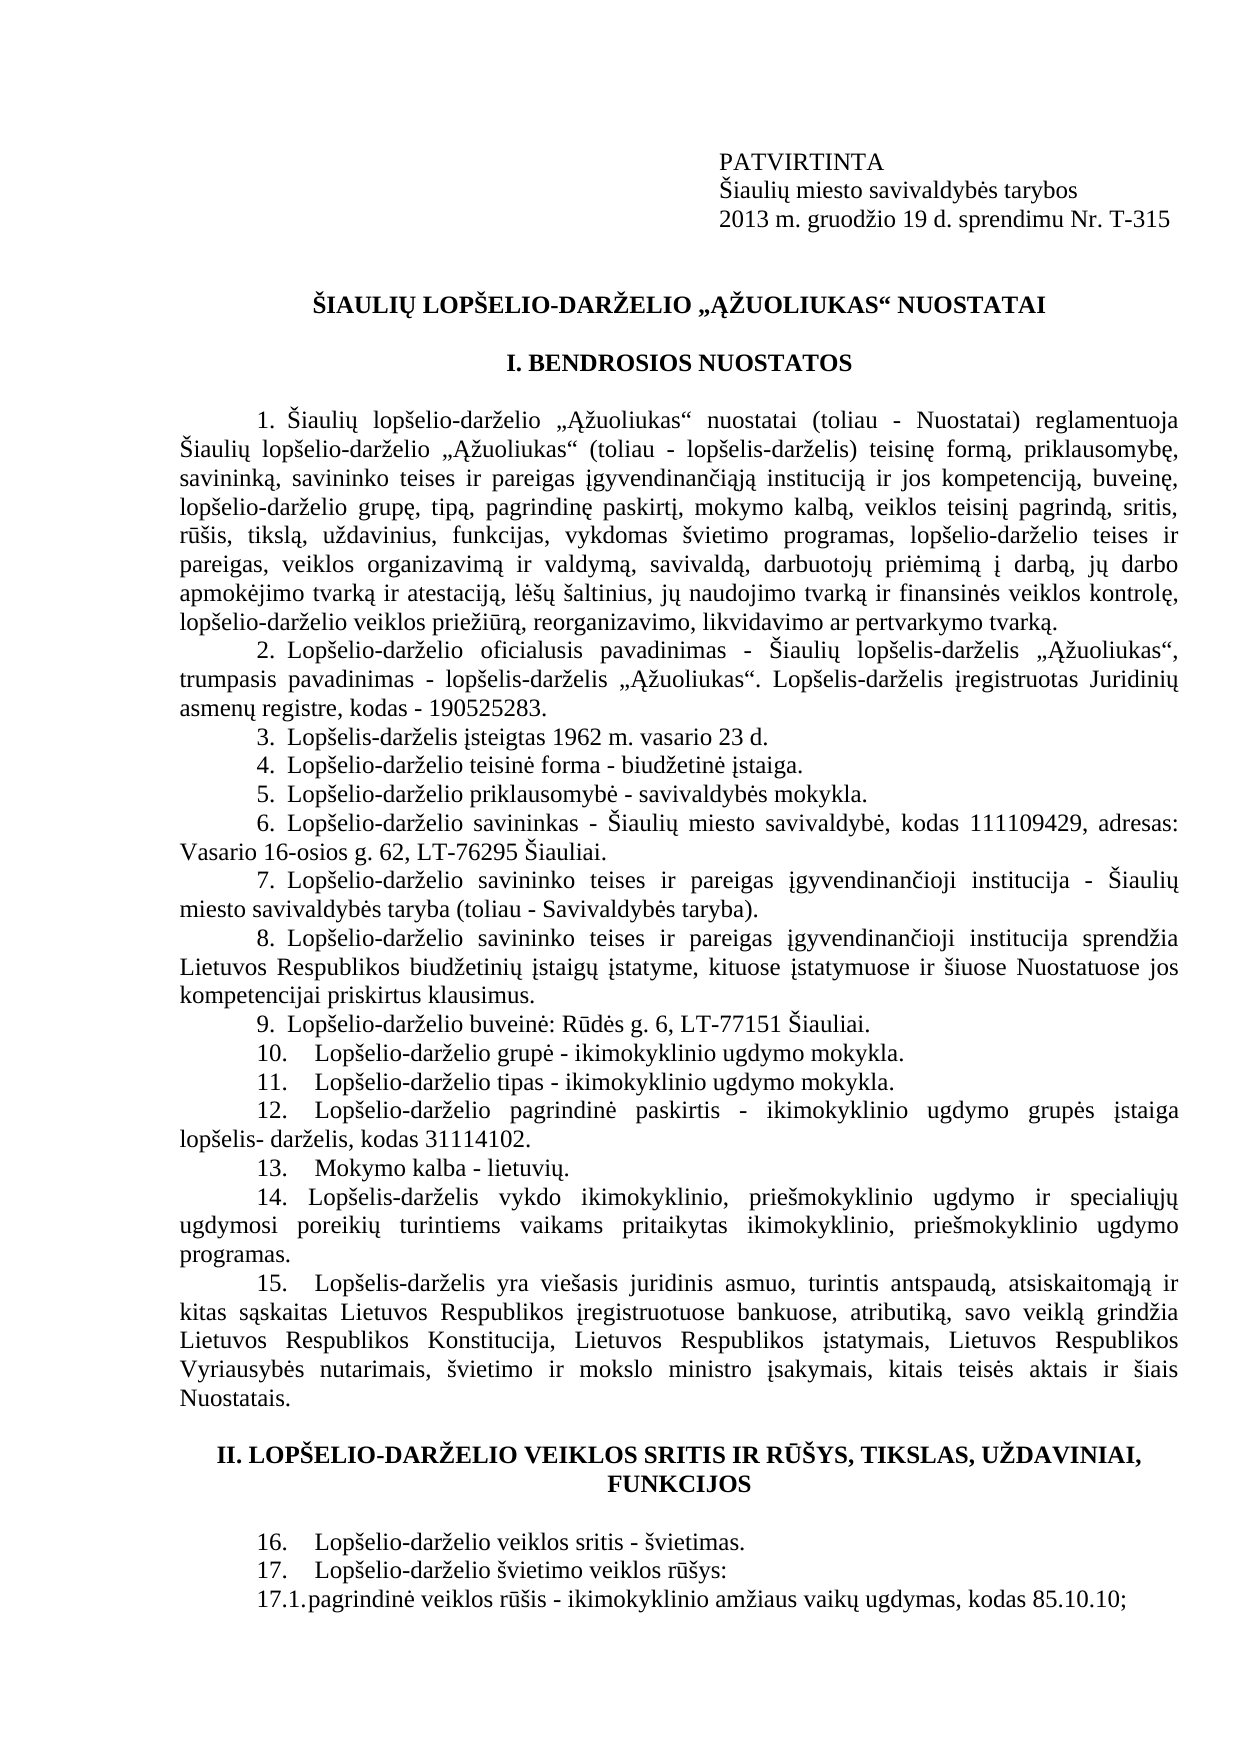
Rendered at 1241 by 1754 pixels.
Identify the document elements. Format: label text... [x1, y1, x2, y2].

text ŠIAULIŲ LOPŠELIO-DARŽELIO „ĄŽUOLIUKAS“ NUOSTATAI [177, 291, 1181, 319]
text 3. Lopšelis-darželis įsteigtas 1962 m. vasario 23 d. [179, 722, 1181, 751]
text 4. Lopšelio-darželio teisinė forma - biudžetinė įstaiga. [179, 751, 1181, 779]
text 9. Lopšelio-darželio buveinė: Rūdės g. 6, LT-77151 Šiauliai. [179, 1009, 1181, 1038]
text 1. Šiaulių lopšelio-darželio „Ąžuoliukas“ nuostatai (toliau - Nuostatai) reglamentuoja Šiaulių lopšelio-darželio „Ąžuoliukas“ (toliau - lopšelis-darželis) teisinę formą, priklausomybę, savininką, savininko teises ir pareigas įgyvendinančiąją instituciją ir jos kompetenciją, buveinę, lopšelio-darželio grupę, tipą, pagrindinę paskirtį, mokymo kalbą, veiklos teisinį pagrindą, sritis, rūšis, tikslą, uždavinius, funkcijas, vykdomas švietimo programas, lopšelio-darželio teises ir pareigas, veiklos organizavimą ir valdymą, savivaldą, darbuotojų priėmimą į darbą, jų darbo apmokėjimo tvarką ir atestaciją, lėšų šaltinius, jų naudojimo tvarką ir finansinės veiklos kontrolę, lopšelio-darželio veiklos priežiūrą, reorganizavimo, likvidavimo ar pertvarkymo tvarką. [179, 406, 1179, 636]
text 2013 m. gruodžio 19 d. sprendimu Nr. T-315 [719, 204, 1179, 233]
text PATVIRTINTA [719, 147, 1181, 176]
text 6. Lopšelio-darželio savininkas - Šiaulių miesto savivaldybė, kodas 111109429, adresas: Vasario 16-osios g. 62, LT-76295 Šiauliai. [179, 808, 1179, 866]
text 15. Lopšelis-darželis yra viešasis juridinis asmuo, turintis antspaudą, atsiskaitomąją ir kitas sąskaitas Lietuvos Respublikos įregistruotuose bankuose, atributiką, savo veiklą grindžia Lietuvos Respublikos Konstitucija, Lietuvos Respublikos įstatymais, Lietuvos Respublikos Vyriausybės nutarimais, švietimo ir mokslo ministro įsakymais, kitais teisės aktais ir šiais Nuostatais. [179, 1268, 1179, 1412]
text 12. Lopšelio-darželio pagrindinė paskirtis - ikimokyklinio ugdymo grupės įstaiga lopšelis- darželis, kodas 31114102. [179, 1096, 1179, 1153]
text I. BENDROSIOS NUOSTATOS [177, 348, 1181, 377]
text 2. Lopšelio-darželio oficialusis pavadinimas - Šiaulių lopšelis-darželis „Ąžuoliukas“, trumpasis pavadinimas - lopšelis-darželis „Ąžuoliukas“. Lopšelis-darželis įregistruotas Juridinių asmenų registre, kodas - 190525283. [179, 636, 1179, 722]
text II. LOPŠELIO-DARŽELIO VEIKLOS SRITIS IR RŪŠYS, TIKSLAS, UŽDAVINIAI, FUNKCIJOS [177, 1441, 1181, 1498]
text 5. Lopšelio-darželio priklausomybė - savivaldybės mokykla. [179, 779, 1181, 808]
text 8. Lopšelio-darželio savininko teises ir pareigas įgyvendinančioji institucija sprendžia Lietuvos Respublikos biudžetinių įstaigų įstatyme, kituose įstatymuose ir šiuose Nuostatuose jos kompetencijai priskirtus klausimus. [179, 923, 1179, 1009]
text 11. Lopšelio-darželio tipas - ikimokyklinio ugdymo mokykla. [179, 1067, 1181, 1096]
text 17. Lopšelio-darželio švietimo veiklos rūšys: [179, 1556, 1181, 1584]
text 7. Lopšelio-darželio savininko teises ir pareigas įgyvendinančioji institucija - Šiaulių miesto savivaldybės taryba (toliau - Savivaldybės taryba). [179, 866, 1179, 923]
text 16. Lopšelio-darželio veiklos sritis - švietimas. [179, 1527, 1181, 1556]
text Šiaulių miesto savivaldybės tarybos [719, 176, 1179, 204]
text 14. Lopšelis-darželis vykdo ikimokyklinio, priešmokyklinio ugdymo ir specialiųjų ugdymosi poreikių turintiems vaikams pritaikytas ikimokyklinio, priešmokyklinio ugdymo programas. [179, 1182, 1179, 1268]
text 17.1. pagrindinė veiklos rūšis - ikimokyklinio amžiaus vaikų ugdymas, kodas 85.10.10; [179, 1584, 1181, 1613]
text 10. Lopšelio-darželio grupė - ikimokyklinio ugdymo mokykla. [179, 1038, 1181, 1067]
text 13. Mokymo kalba - lietuvių. [179, 1153, 1181, 1182]
